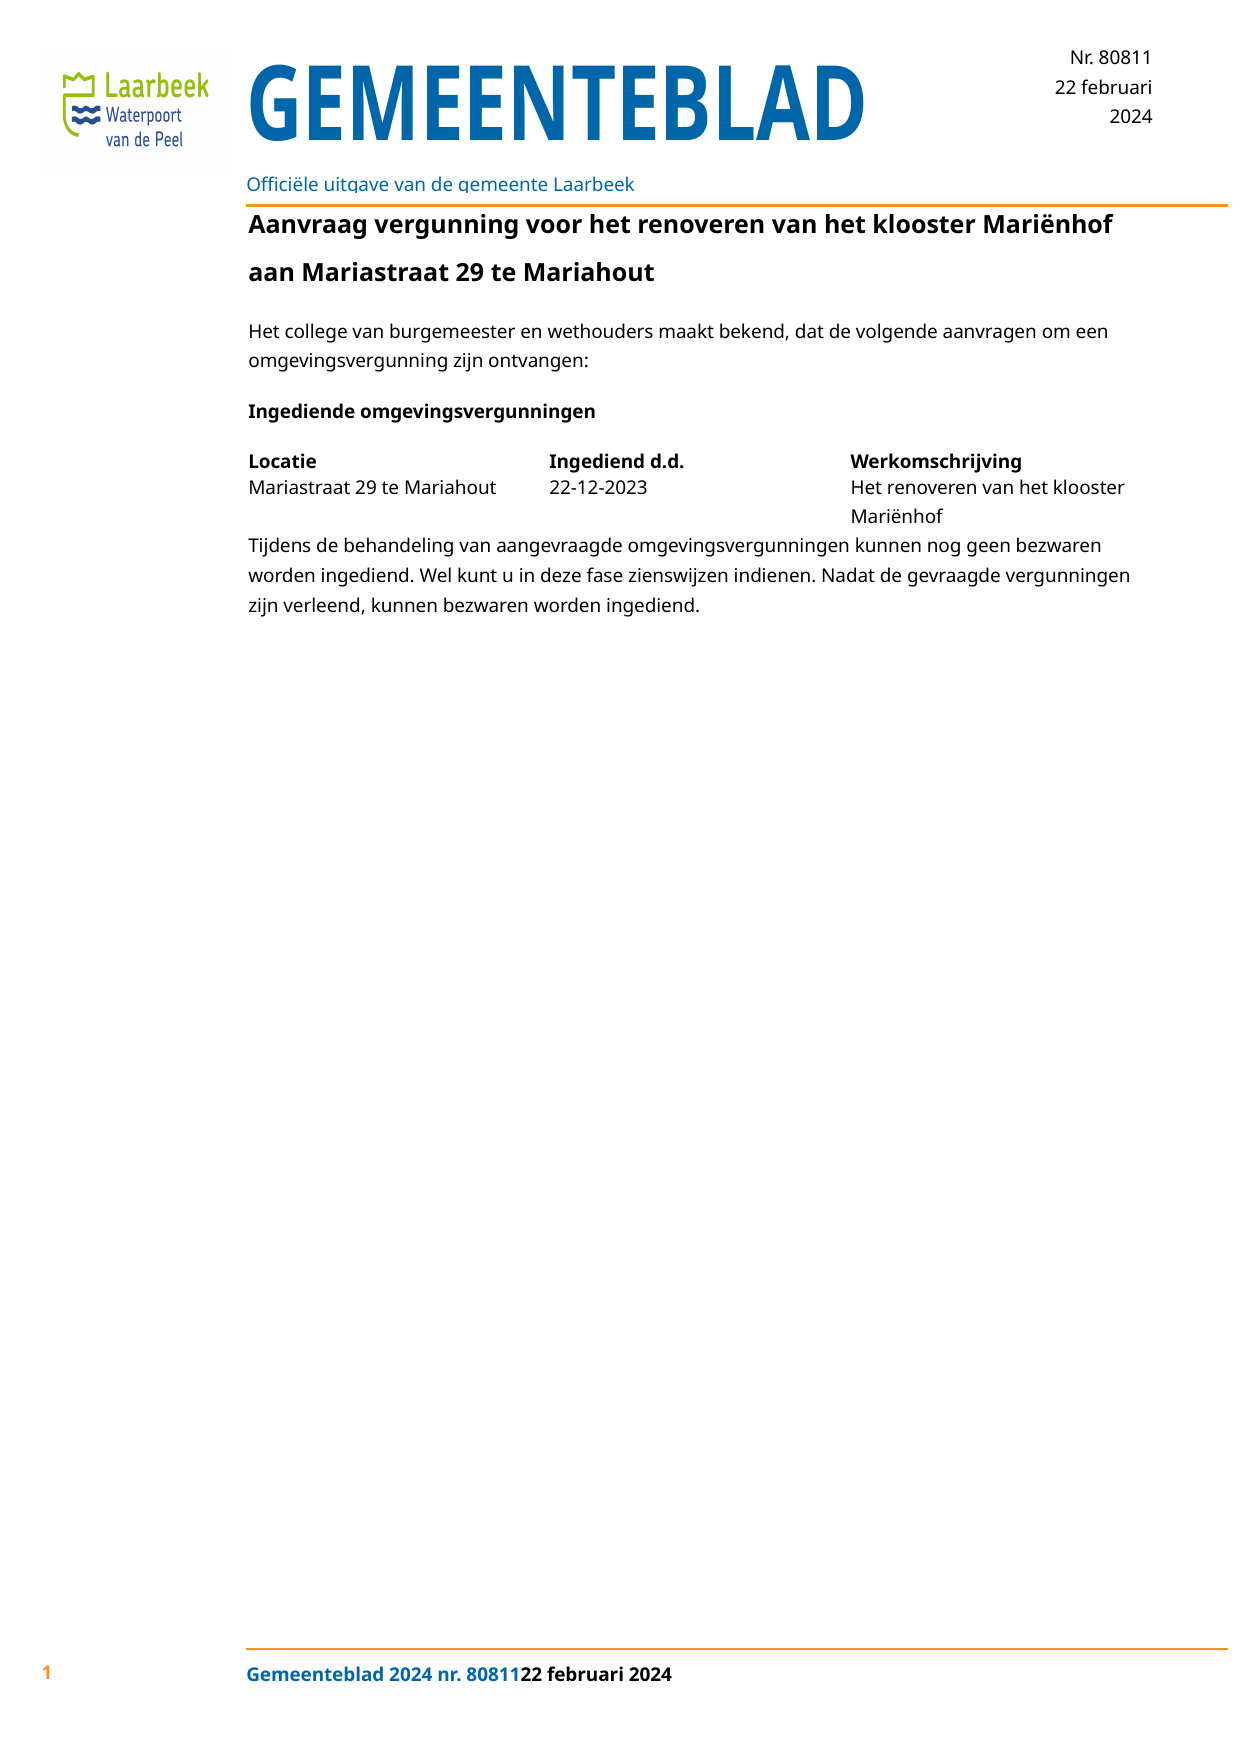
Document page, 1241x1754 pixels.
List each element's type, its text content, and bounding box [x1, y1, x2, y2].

picture [41, 47, 231, 172]
text Aanvraag vergunning voor het renoveren van het klooster Mariënhof aan Mariastraat 29 te Mariahout [248, 207, 1152, 288]
text Het college van burgemeester en wethouders maakt bekend, dat de volgende aanvragen om een omgevingsvergunning zijn ontvangen: [248, 318, 1152, 373]
table_header Ingediend d.d. [549, 449, 850, 474]
table_cell Mariastraat 29 te Mariahout [248, 474, 549, 529]
table_header Locatie [248, 449, 549, 474]
table_cell Het renoveren van het klooster Mariënhof [850, 474, 1152, 529]
text Tijdens de behandeling van aangevraagde omgevingsvergunningen kunnen nog geen bezwaren worden ingediend. Wel kunt u in deze fase zienswijzen indienen. Nadat de gevraagde vergunningen zijn verleend, kunnen bezwaren worden ingediend. [248, 533, 1152, 618]
text Ingediende omgevingsvergunningen [248, 398, 1152, 424]
table_header Werkomschrijving [850, 449, 1152, 474]
table_cell 22-12-2023 [549, 474, 850, 529]
